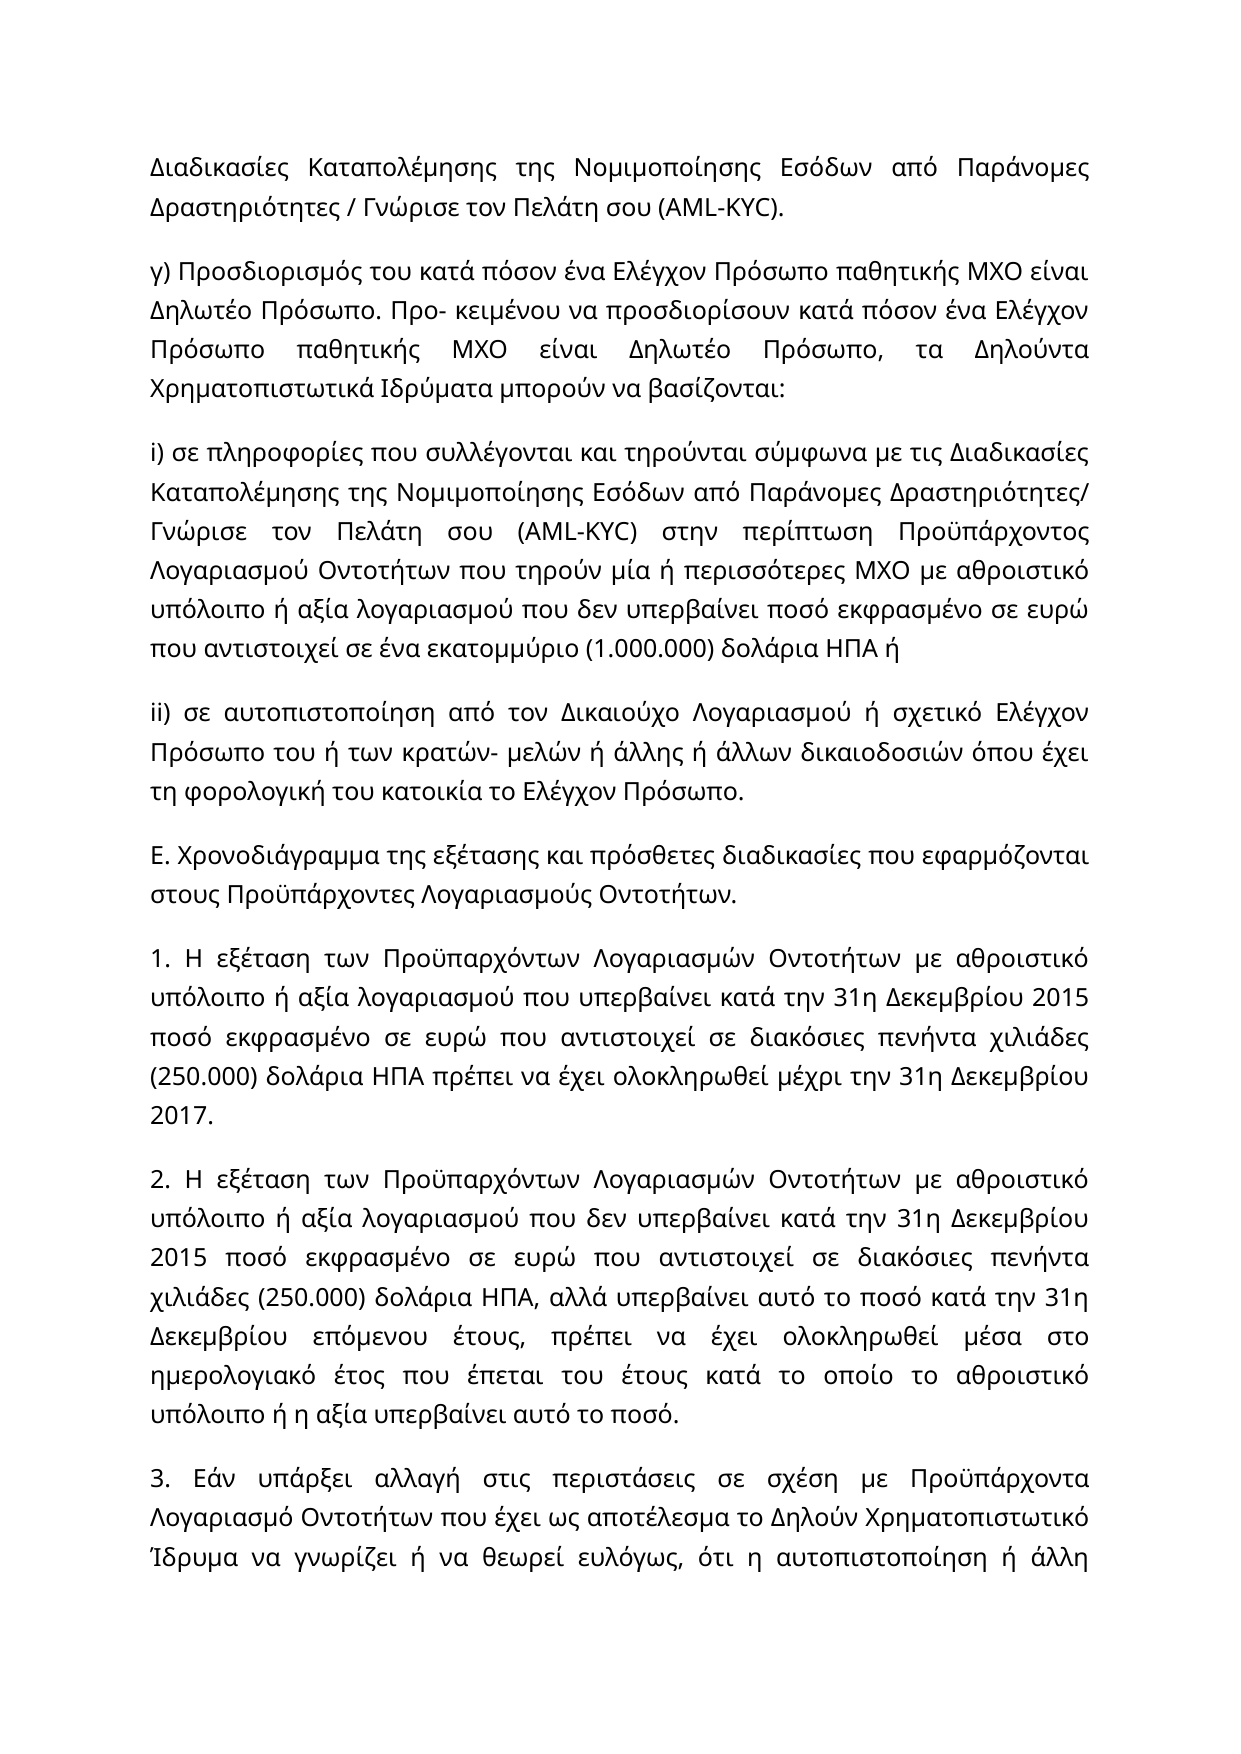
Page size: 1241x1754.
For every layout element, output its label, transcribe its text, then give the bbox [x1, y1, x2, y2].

text ii) σε αυτοπιστοποίηση από τον Δικαιούχο Λογαριασμού ή σχετικό Ελέγχον Πρόσωπο του ή των κρατών- μελών ή άλλης ή άλλων δικαιοδοσιών όπου έχει τη φορολογική του κατοικία το Ελέγχον Πρόσωπο. [150, 695, 1090, 807]
text Διαδικασίες Καταπολέμησης της Νομιμοποίησης Εσόδων από Παράνομες Δραστηριότητες / Γνώρισε τον Πελάτη σου (AML-KYC). [150, 150, 1090, 223]
text 2. Η εξέταση των Προϋπαρχόντων Λογαριασμών Οντοτήτων με αθροιστικό υπόλοιπο ή αξία λογαριασμού που δεν υπερβαίνει κατά την 31η Δεκεμβρίου 2015 ποσό εκφρασμένο σε ευρώ που αντιστοιχεί σε διακόσιες πενήντα χιλιάδες (250.000) δολάρια ΗΠΑ, αλλά υπερβαίνει αυτό το ποσό κατά την 31η Δεκεμβρίου επόμενου έτους, πρέπει να έχει ολοκληρωθεί μέσα στο ημερολογιακό έτος που έπεται του έτους κατά το οποίο το αθροιστικό υπόλοιπο ή η αξία υπερβαίνει αυτό το ποσό. [150, 1162, 1090, 1431]
text 3. Εάν υπάρξει αλλαγή στις περιστάσεις σε σχέση με Προϋπάρχοντα Λογαριασμό Οντοτήτων που έχει ως αποτέλεσμα το Δηλούν Χρηματοπιστωτικό Ίδρυμα να γνωρίζει ή να θεωρεί ευλόγως, ότι η αυτοπιστοποίηση ή άλλη [150, 1461, 1090, 1573]
text i) σε πληροφορίες που συλλέγονται και τηρούνται σύμφωνα με τις Διαδικασίες Καταπολέμησης της Νομιμοποίησης Εσόδων από Παράνομες Δραστηριότητες/ Γνώρισε τον Πελάτη σου (AML-KYC) στην περίπτωση Προϋπάρχοντος Λογαριασμού Οντοτήτων που τηρούν μία ή περισσότερες ΜΧΟ με αθροιστικό υπόλοιπο ή αξία λογαριασμού που δεν υπερβαίνει ποσό εκφρασμένο σε ευρώ που αντιστοιχεί σε ένα εκατομμύριο (1.000.000) δολάρια ΗΠΑ ή [150, 435, 1090, 665]
text γ) Προσδιορισμός του κατά πόσον ένα Ελέγχον Πρόσωπο παθητικής ΜΧΟ είναι Δηλωτέο Πρόσωπο. Προ- κειμένου να προσδιορίσουν κατά πόσον ένα Ελέγχον Πρόσωπο παθητικής ΜΧΟ είναι Δηλωτέο Πρόσωπο, τα Δηλούντα Χρηματοπιστωτικά Ιδρύματα μπορούν να βασίζονται: [150, 253, 1090, 405]
text Ε. Χρονοδιάγραμμα της εξέτασης και πρόσθετες διαδικασίες που εφαρμόζονται στους Προϋπάρχοντες Λογαριασμούς Οντοτήτων. [150, 837, 1090, 911]
text 1. Η εξέταση των Προϋπαρχόντων Λογαριασμών Οντοτήτων με αθροιστικό υπόλοιπο ή αξία λογαριασμού που υπερβαίνει κατά την 31η Δεκεμβρίου 2015 ποσό εκφρασμένο σε ευρώ που αντιστοιχεί σε διακόσιες πενήντα χιλιάδες (250.000) δολάρια ΗΠΑ πρέπει να έχει ολοκληρωθεί μέχρι την 31η Δεκεμβρίου 2017. [150, 941, 1090, 1132]
